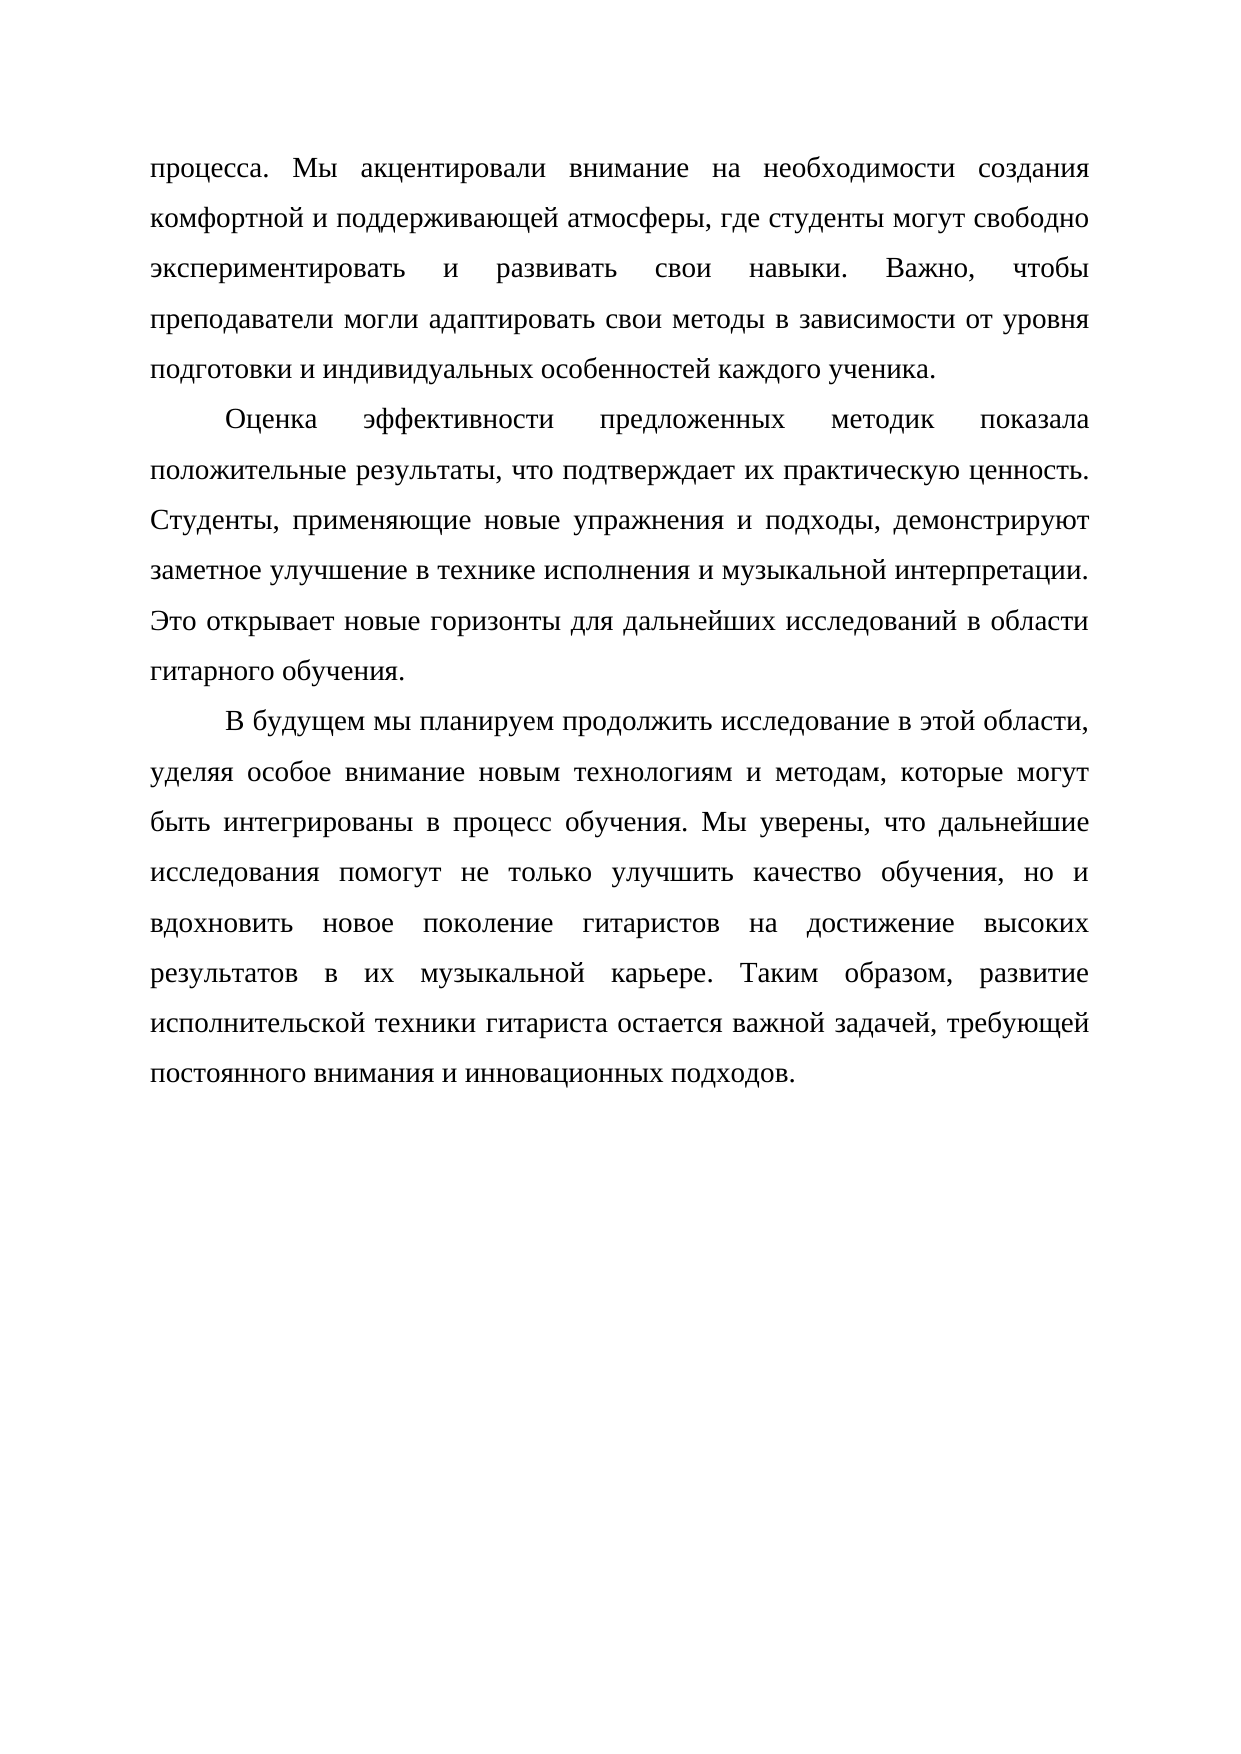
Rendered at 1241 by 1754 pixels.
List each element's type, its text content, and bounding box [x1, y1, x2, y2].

text процесса. Мы акцентировали внимание на необходимости создания комфортной и поддерживающей атмосферы, где студенты могут свободно экспериментировать и развивать свои навыки. Важно, чтобы преподаватели могли адаптировать свои методы в зависимости от уровня подготовки и индивидуальных особенностей каждого ученика. [150, 150, 1090, 385]
text В будущем мы планируем продолжить исследование в этой области, уделяя особое внимание новым технологиям и методам, которые могут быть интегрированы в процесс обучения. Мы уверены, что дальнейшие исследования помогут не только улучшить качество обучения, но и вдохновить новое поколение гитаристов на достижение высоких результатов в их музыкальной карьере. Таким образом, развитие исполнительской техники гитариста остается важной задачей, требующей постоянного внимания и инновационных подходов. [150, 703, 1090, 1089]
text Оценка эффективности предложенных методик показала положительные результаты, что подтверждает их практическую ценность. Студенты, применяющие новые упражнения и подходы, демонстрируют заметное улучшение в технике исполнения и музыкальной интерпретации. Это открывает новые горизонты для дальнейших исследований в области гитарного обучения. [150, 402, 1090, 687]
